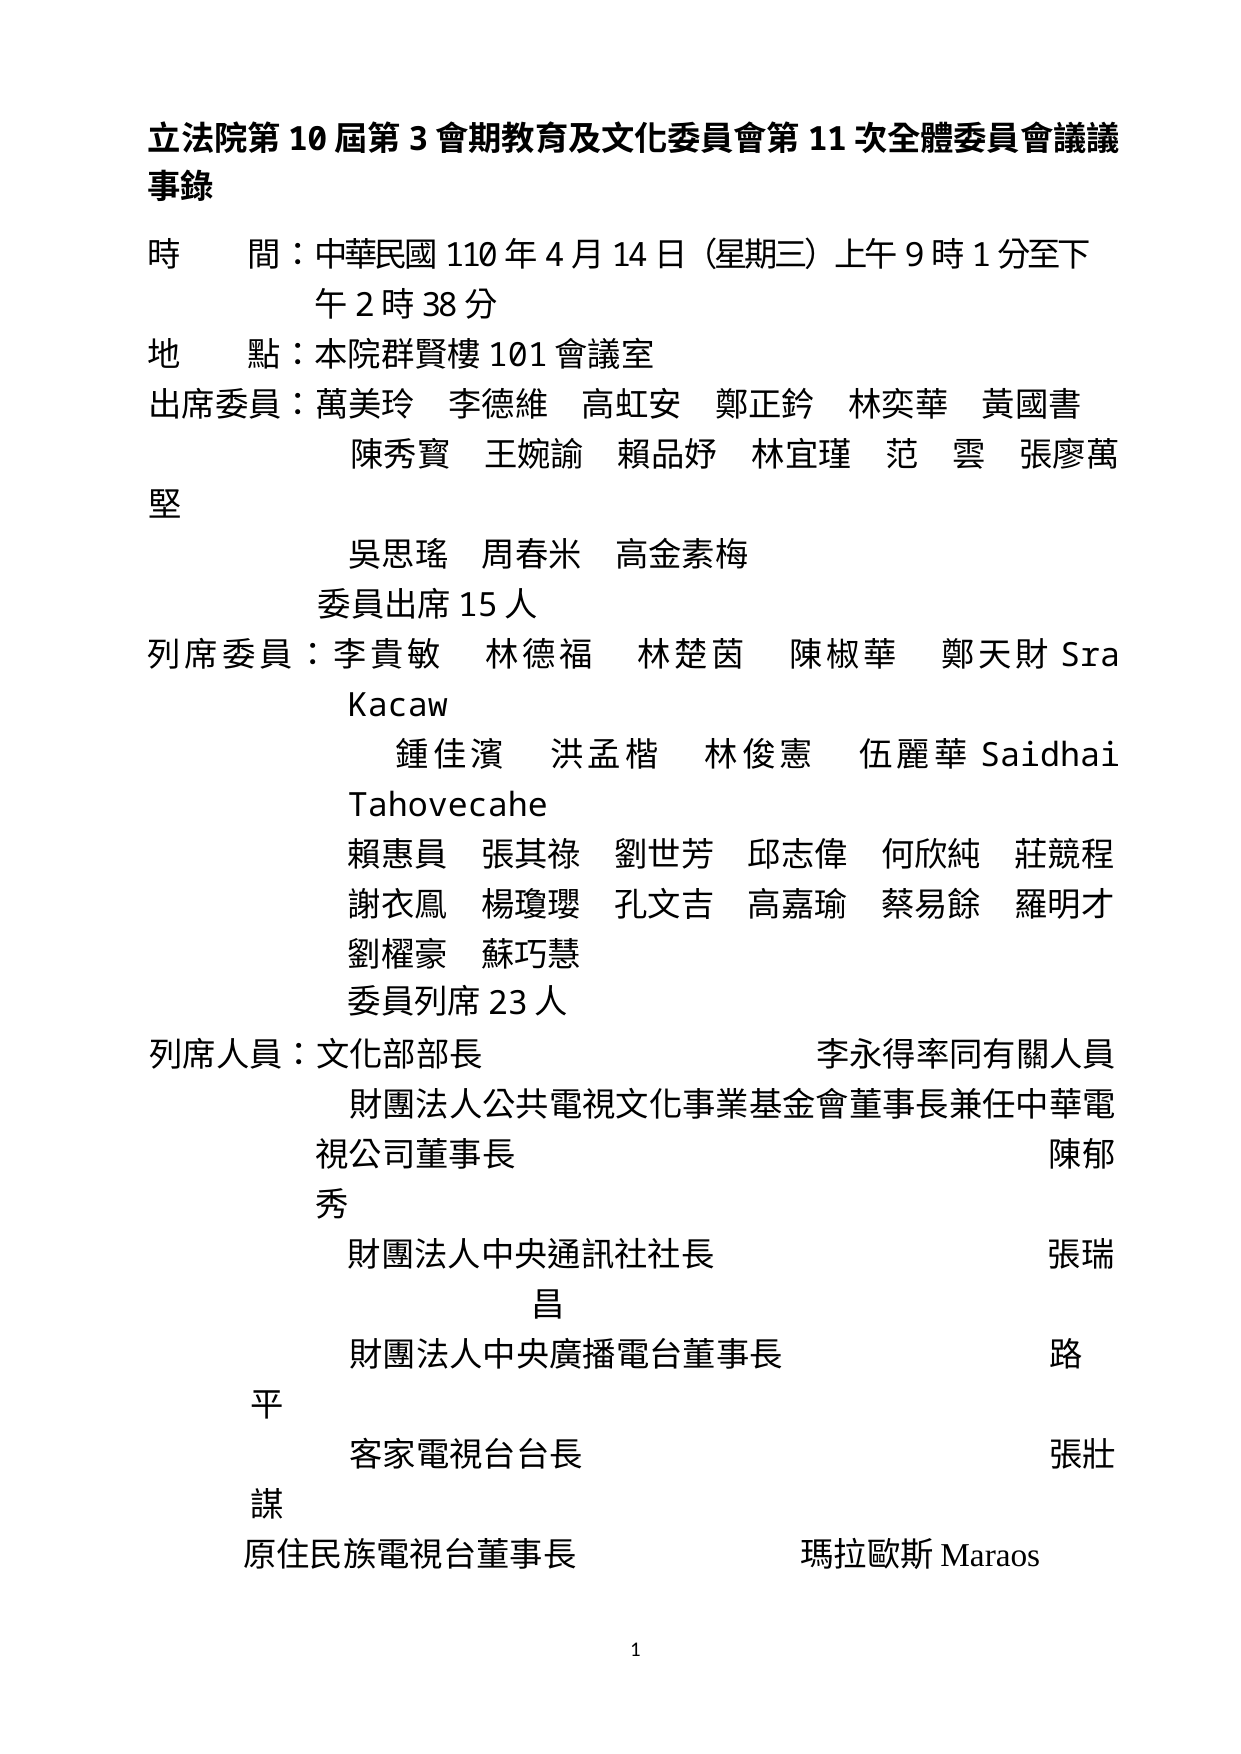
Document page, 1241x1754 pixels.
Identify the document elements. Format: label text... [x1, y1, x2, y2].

text 鍾佳濱 洪孟楷 林俊憲 伍麗華Saidhai Tahovecahe [148, 727, 1120, 827]
text 委員出席15人 [318, 577, 1122, 627]
text 委員列席23人 [148, 977, 1120, 1027]
text 財團法人公共電視文化事業基金會董事長兼任中華電視公司董事長 陳郁秀 [148, 1077, 1122, 1227]
text 陳秀寳 王婉諭 賴品妤 林宜瑾 范 雲 張廖萬堅 [148, 427, 1122, 527]
text 地 點：本院群賢樓101會議室 [148, 327, 1120, 377]
text 立法院第10屆第3會期教育及文化委員會第11次全體委員會議議事錄 [148, 112, 1120, 208]
text 客家電視台台長 張壯謀 [149, 1427, 1122, 1527]
text 時 間：中華民國110年4月14日（星期三）上午9時1分至下午2時38分 [148, 227, 1120, 327]
text 財團法人中央廣播電台董事長 路 平 [149, 1327, 1122, 1427]
text 謝衣鳯 楊瓊瓔 孔文吉 高嘉瑜 蔡易餘 羅明才 [148, 877, 1120, 927]
text 出席委員：萬美玲 李德維 高虹安 鄭正鈐 林奕華 黃國書 [148, 377, 1122, 427]
text 原住民族電視台董事長 瑪拉歐斯Maraos [149, 1527, 1122, 1577]
text 吳思瑤 周春米 高金素梅 [148, 527, 1122, 577]
text 劉櫂豪 蘇巧慧 [148, 927, 1120, 977]
text 財團法人中央通訊社社長 張瑞昌 [148, 1227, 1122, 1327]
text 列席委員：李貴敏 林德福 林楚茵 陳椒華 鄭天財Sra Kacaw [148, 627, 1120, 727]
text 賴惠員 張其祿 劉世芳 邱志偉 何欣純 莊競程 [148, 827, 1120, 877]
text 列席人員：文化部部長 李永得率同有關人員 [149, 1027, 1122, 1077]
